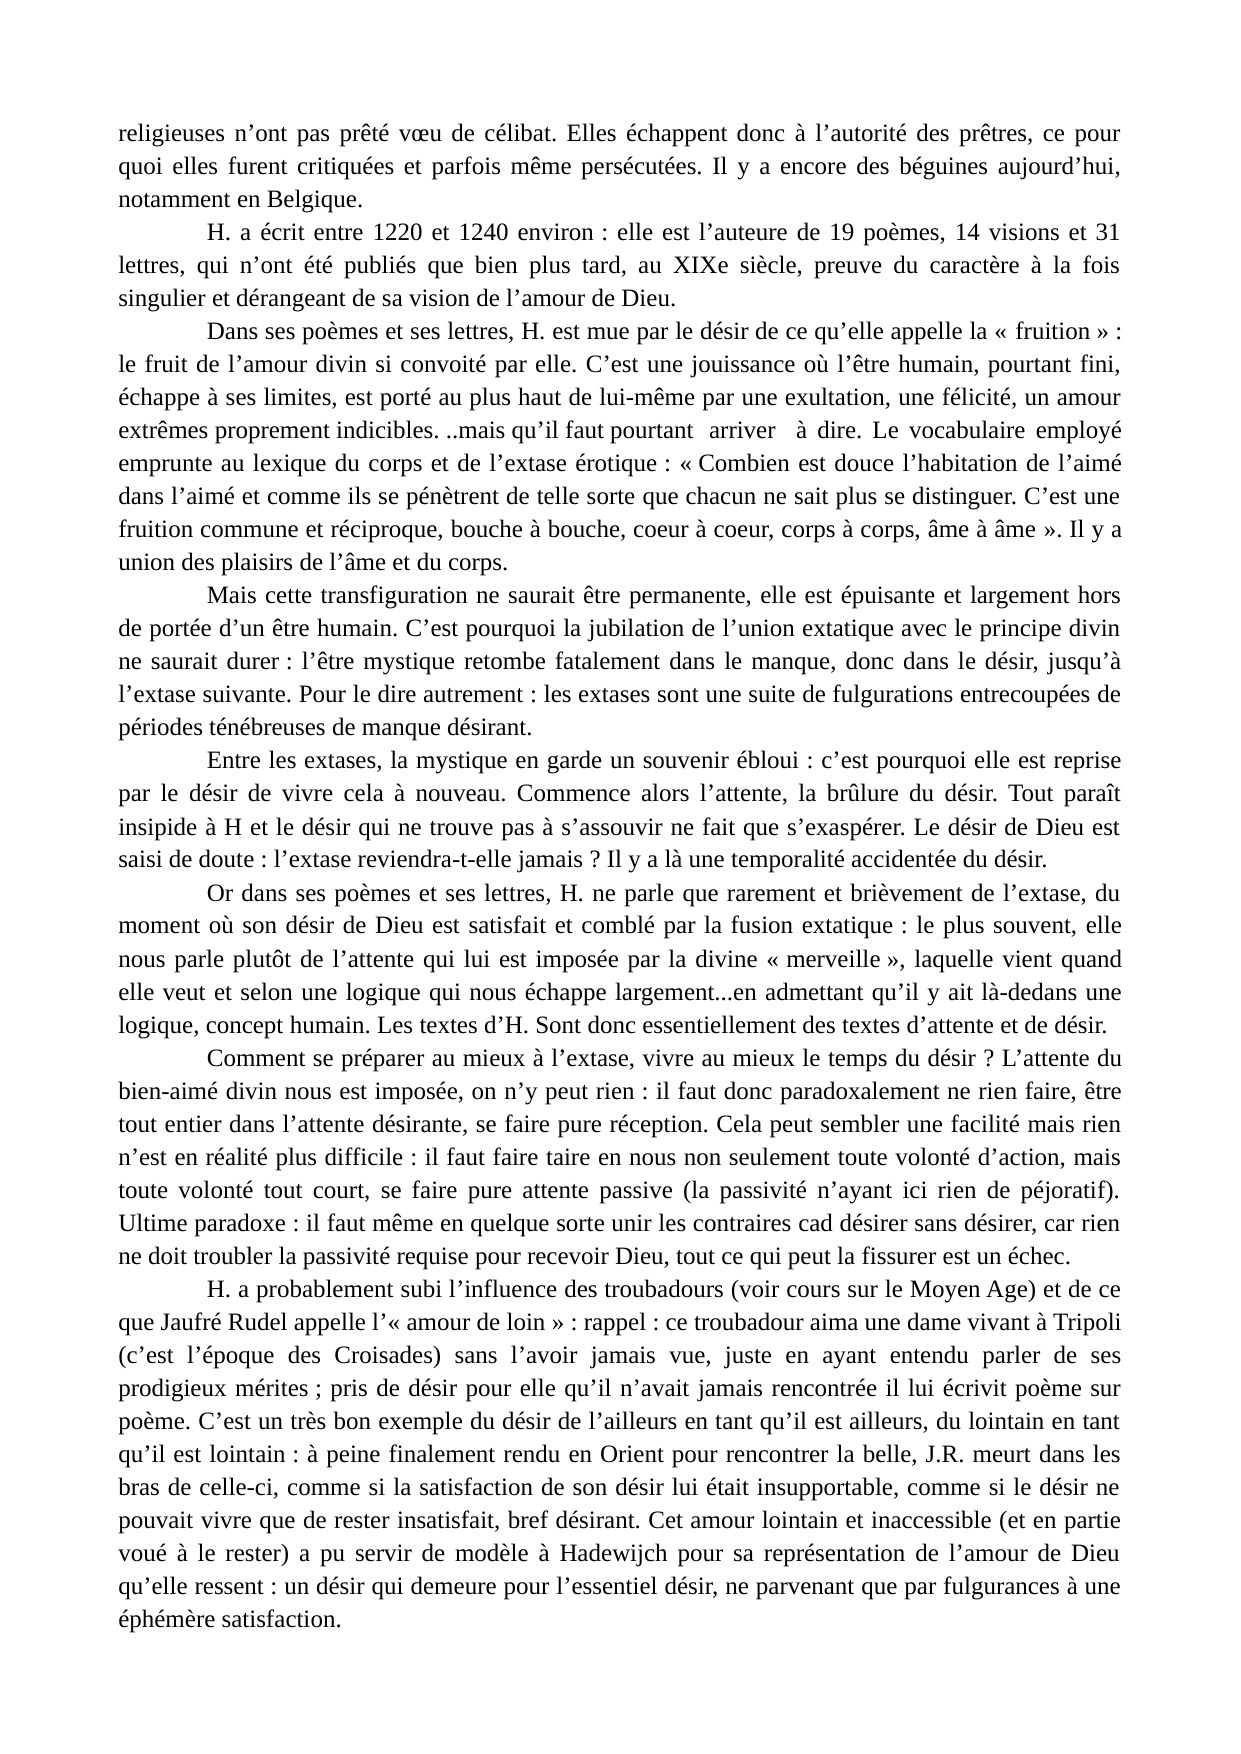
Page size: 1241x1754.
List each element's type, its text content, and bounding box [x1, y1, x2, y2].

text religieuses n’ont pas prêté vœu de célibat. Elles échappent donc à l’autorité des prêtres, ce pour quoi elles furent critiquées et parfois même persécutées. Il y a encore des béguines aujourd’hui, notamment en Belgique. [118, 118, 1122, 213]
text Mais cette transfiguration ne saurait être permanente, elle est épuisante et largement hors de portée d’un être humain. C’est pourquoi la jubilation de l’union extatique avec le principe divin ne saurait durer : l’être mystique retombe fatalement dans le manque, donc dans le désir, jusqu’à l’extase suivante. Pour le dire autrement : les extases sont une suite de fulgurations entrecoupées de périodes ténébreuses de manque désirant. [118, 580, 1122, 741]
text H. a écrit entre 1220 et 1240 environ : elle est l’auteure de 19 poèmes, 14 visions et 31 lettres, qui n’ont été publiés que bien plus tard, au XIXe siècle, preuve du caractère à la fois singulier et dérangeant de sa vision de l’amour de Dieu. [118, 217, 1122, 312]
text H. a probablement subi l’influence des troubadours (voir cours sur le Moyen Age) et de ce que Jaufré Rudel appelle l’« amour de loin » : rappel : ce troubadour aima une dame vivant à Tripoli (c’est l’époque des Croisades) sans l’avoir jamais vue, juste en ayant entendu parler de ses prodigieux mérites ; pris de désir pour elle qu’il n’avait jamais rencontrée il lui écrivit poème sur poème. C’est un très bon exemple du désir de l’ailleurs en tant qu’il est ailleurs, du lointain en tant qu’il est lointain : à peine finalement rendu en Orient pour rencontrer la belle, J.R. meurt dans les bras de celle-ci, comme si la satisfaction de son désir lui était insupportable, comme si le désir ne pouvait vivre que de rester insatisfait, bref désirant. Cet amour lointain et inaccessible (et en partie voué à le rester) a pu servir de modèle à Hadewijch pour sa représentation de l’amour de Dieu qu’elle ressent : un désir qui demeure pour l’essentiel désir, ne parvenant que par fulgurances à une éphémère satisfaction. [118, 1274, 1122, 1633]
text Dans ses poèmes et ses lettres, H. est mue par le désir de ce qu’elle appelle la « fruition » : le fruit de l’amour divin si convoité par elle. C’est une jouissance où l’être humain, pourtant fini, échappe à ses limites, est porté au plus haut de lui-même par une exultation, une félicité, un amour extrêmes proprement indicibles. ..mais qu’il faut pourtant arriver à dire. Le vocabulaire employé emprunte au lexique du corps et de l’extase érotique : « Combien est douce l’habitation de l’aimé dans l’aimé et comme ils se pénètrent de telle sorte que chacun ne sait plus se distinguer. C’est une fruition commune et réciproque, bouche à bouche, coeur à coeur, corps à corps, âme à âme ». Il y a union des plaisirs de l’âme et du corps. [118, 316, 1122, 576]
text Entre les extases, la mystique en garde un souvenir ébloui : c’est pourquoi elle est reprise par le désir de vivre cela à nouveau. Commence alors l’attente, la brûlure du désir. Tout paraît insipide à H et le désir qui ne trouve pas à s’assouvir ne fait que s’exaspérer. Le désir de Dieu est saisi de doute : l’extase reviendra-t-elle jamais ? Il y a là une temporalité accidentée du désir. [118, 746, 1122, 873]
text Comment se préparer au mieux à l’extase, vivre au mieux le temps du désir ? L’attente du bien-aimé divin nous est imposée, on n’y peut rien : il faut donc paradoxalement ne rien faire, être tout entier dans l’attente désirante, se faire pure réception. Cela peut sembler une facilité mais rien n’est en réalité plus difficile : il faut faire taire en nous non seulement toute volonté d’action, mais toute volonté tout court, se faire pure attente passive (la passivité n’ayant ici rien de péjoratif). Ultime paradoxe : il faut même en quelque sorte unir les contraires cad désirer sans désirer, car rien ne doit troubler la passivité requise pour recevoir Dieu, tout ce qui peut la fissurer est un échec. [118, 1043, 1122, 1269]
text Or dans ses poèmes et ses lettres, H. ne parle que rarement et brièvement de l’extase, du moment où son désir de Dieu est satisfait et comblé par la fusion extatique : le plus souvent, elle nous parle plutôt de l’attente qui lui est imposée par la divine « merveille », laquelle vient quand elle veut et selon une logique qui nous échappe largement...en admettant qu’il y ait là-dedans une logique, concept humain. Les textes d’H. Sont donc essentiellement des textes d’attente et de désir. [118, 878, 1122, 1038]
